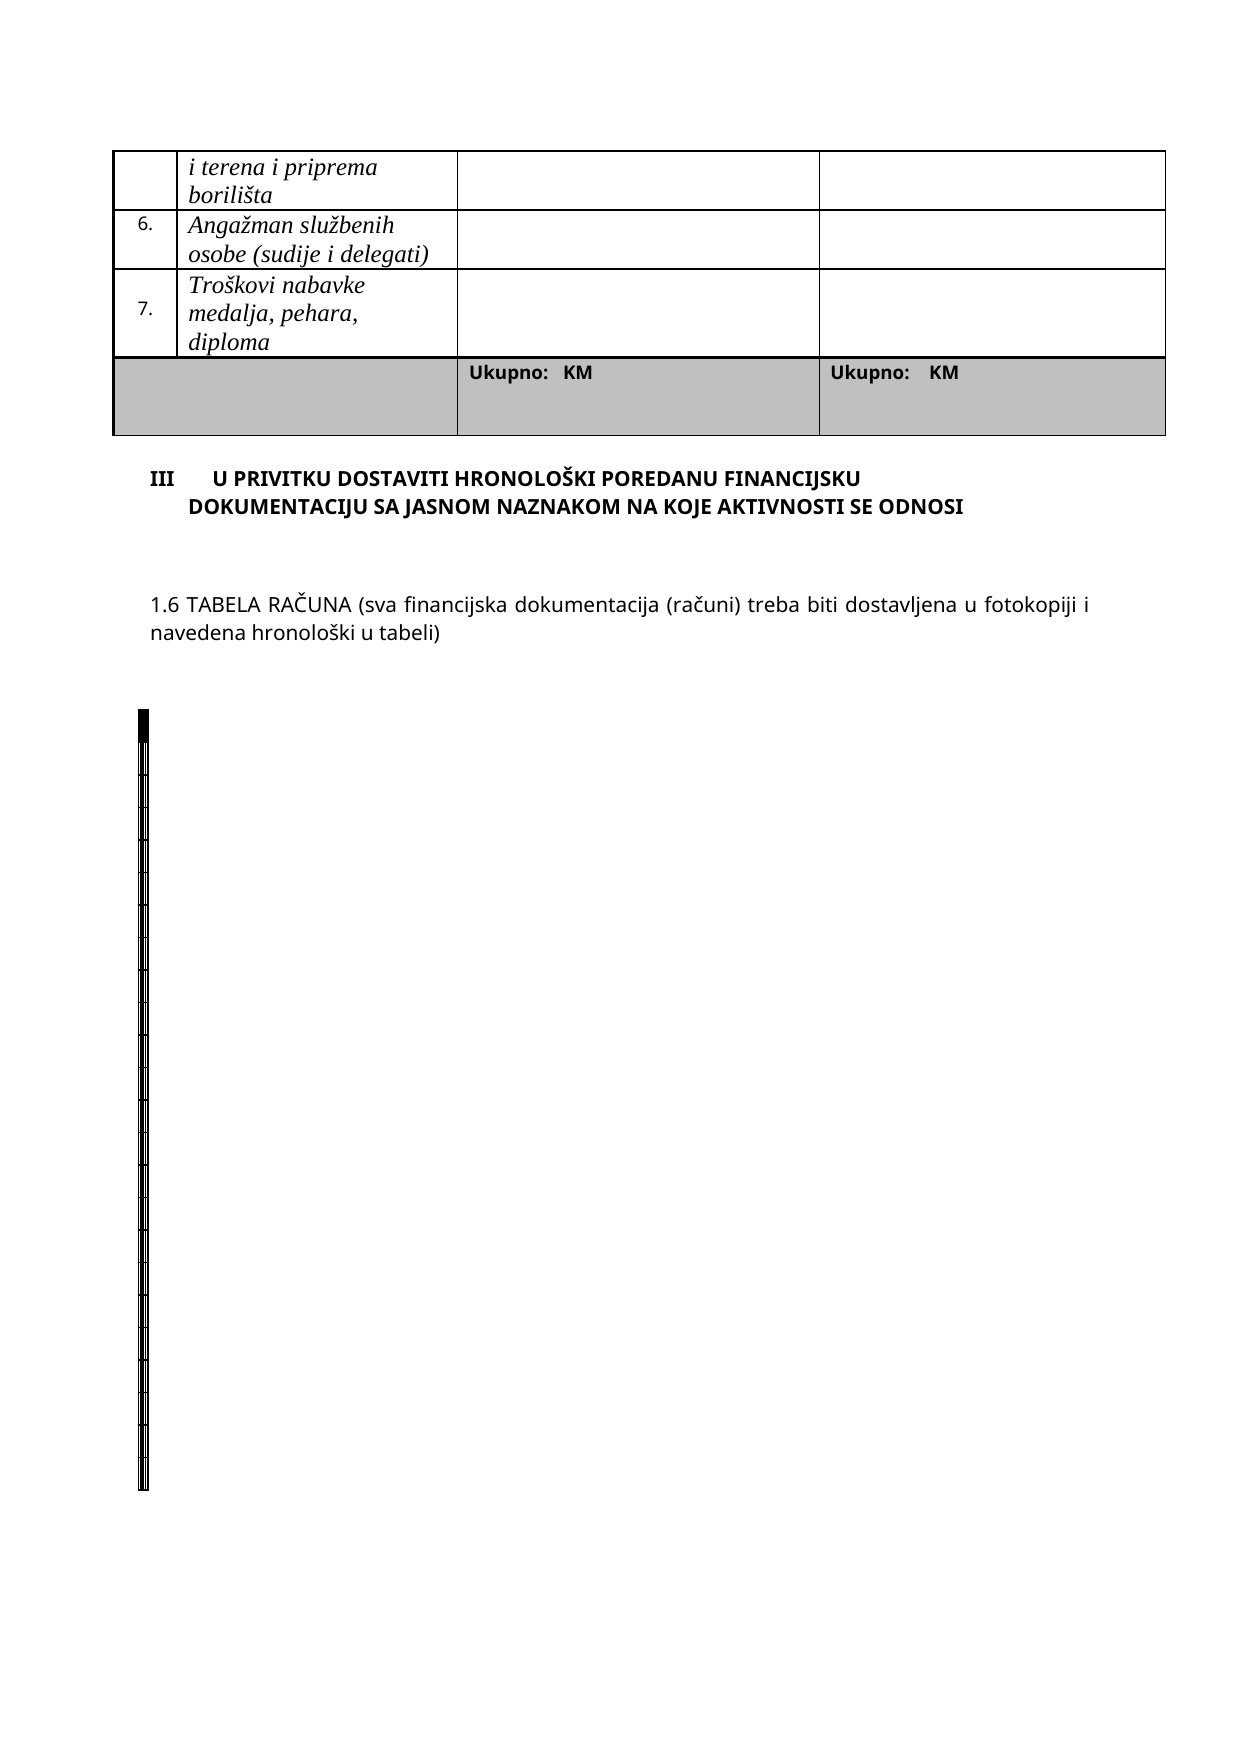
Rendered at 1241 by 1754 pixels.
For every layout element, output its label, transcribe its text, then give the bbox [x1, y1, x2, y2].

table_cell [820, 152, 1165, 209]
table_cell i terena i priprema borilišta [178, 152, 457, 209]
table_cell [115, 152, 176, 209]
table_cell [820, 270, 1165, 356]
table_cell [458, 270, 819, 356]
table_cell 6. [115, 211, 176, 268]
table_cell [820, 211, 1165, 268]
table_cell [458, 211, 819, 268]
table_cell Ukupno: KM [458, 359, 819, 435]
table_cell Troškovi nabavke medalja, pehara, diploma [178, 270, 457, 356]
table_cell [458, 152, 819, 209]
text 1.6 TABELA RAČUNA (sva financijska dokumentacija (računi) treba biti dostavljena u fotokopiji i navedena hronološki u tabeli) [150, 590, 1090, 647]
table_cell [115, 359, 457, 435]
table_cell Ukupno: KM [820, 359, 1165, 435]
text DOKUMENTACIJU SA JASNOM NAZNAKOM NA KOJE AKTIVNOSTI SE ODNOSI [150, 492, 1090, 521]
table_header [138, 659, 143, 709]
text III U PRIVITKU DOSTAVITI HRONOLOŠKI POREDANU FINANCIJSKU [150, 464, 1090, 492]
table_cell 7. [115, 270, 176, 356]
table_cell Angažman službenih osobe (sudije i delegati) [178, 211, 457, 268]
